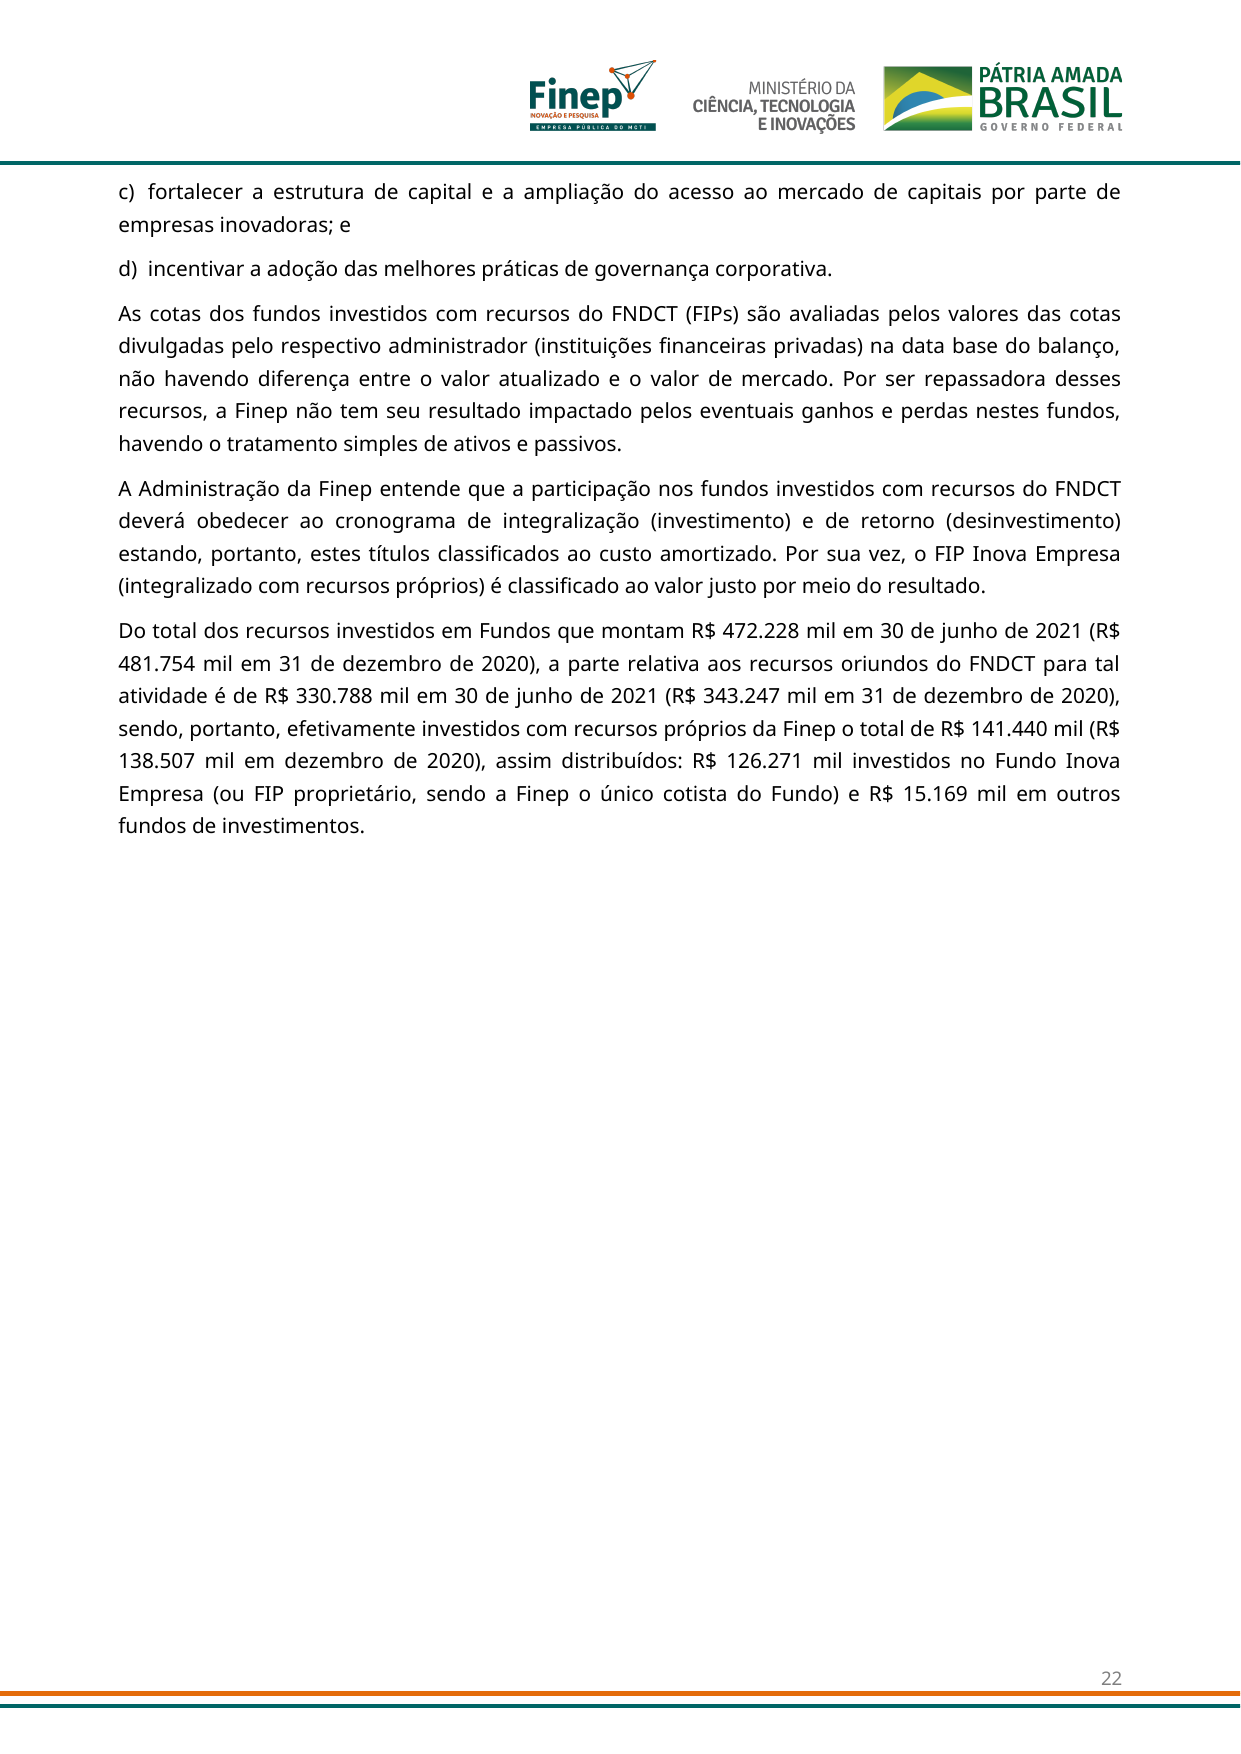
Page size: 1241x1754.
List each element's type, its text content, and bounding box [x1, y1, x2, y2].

list incentivar a adoção das melhores práticas de governança corporativa. [118, 254, 1122, 283]
picture [530, 60, 1123, 134]
text As cotas dos fundos investidos com recursos do FNDCT (FIPs) são avaliadas pelos valores das cotas divulgadas pelo respectivo administrador (instituições financeiras privadas) na data base do balanço, não havendo diferença entre o valor atualizado e o valor de mercado. Por ser repassadora desses recursos, a Finep não tem seu resultado impactado pelos eventuais ganhos e perdas nestes fundos, havendo o tratamento simples de ativos e passivos. [118, 299, 1122, 458]
text Do total dos recursos investidos em Fundos que montam R$ 472.228 mil em 30 de junho de 2021 (R$ 481.754 mil em 31 de dezembro de 2020), a parte relativa aos recursos oriundos do FNDCT para tal atividade é de R$ 330.788 mil em 30 de junho de 2021 (R$ 343.247 mil em 31 de dezembro de 2020), sendo, portanto, efetivamente investidos com recursos próprios da Finep o total de R$ 141.440 mil (R$ 138.507 mil em dezembro de 2020), assim distribuídos: R$ 126.271 mil investidos no Fundo Inova Empresa (ou FIP proprietário, sendo a Finep o único cotista do Fundo) e R$ 15.169 mil em outros fundos de investimentos. [118, 616, 1122, 840]
list fortalecer a estrutura de capital e a ampliação do acesso ao mercado de capitais por parte de empresas inovadoras; e [118, 177, 1122, 238]
text A Administração da Finep entende que a participação nos fundos investidos com recursos do FNDCT deverá obedecer ao cronograma de integralização (investimento) e de retorno (desinvestimento) estando, portanto, estes títulos classificados ao custo amortizado. Por sua vez, o FIP Inova Empresa (integralizado com recursos próprios) é classificado ao valor justo por meio do resultado. [118, 474, 1122, 600]
